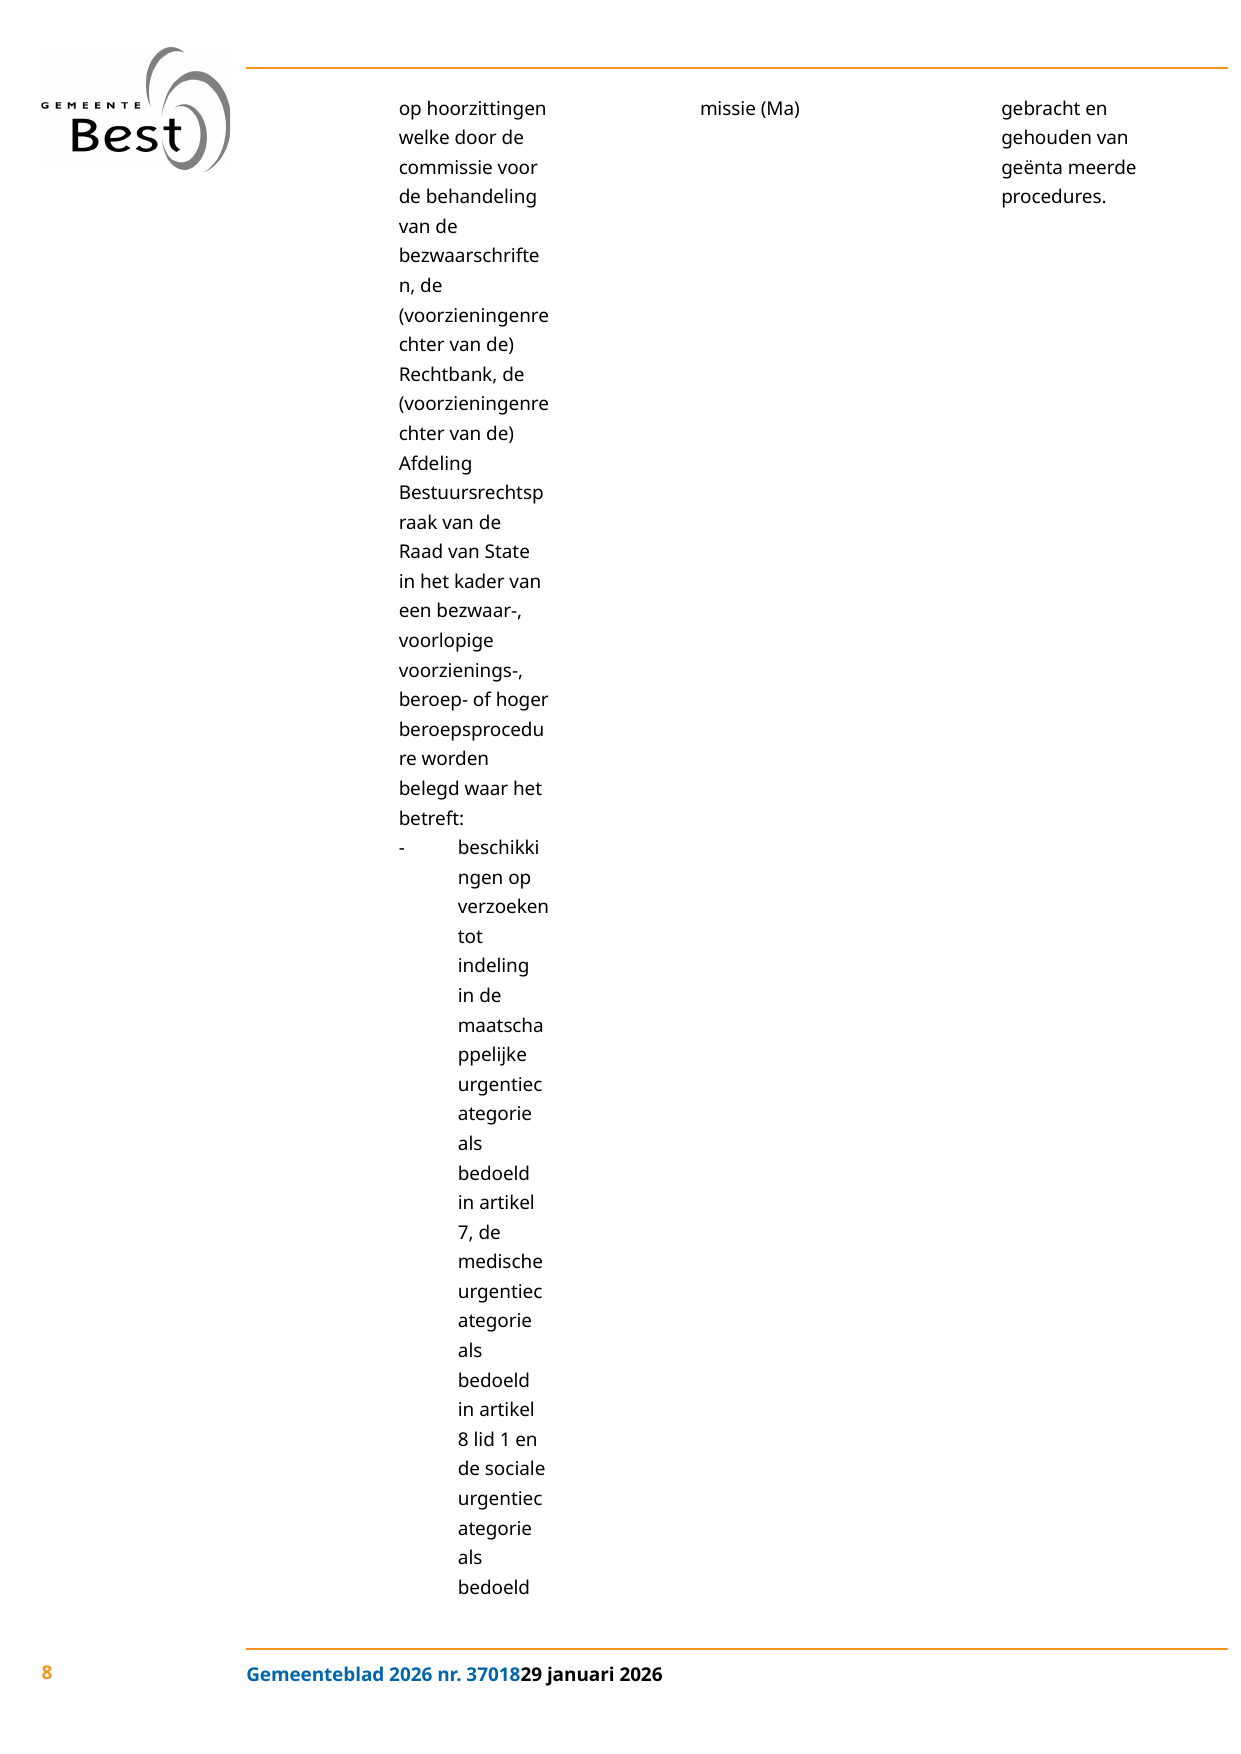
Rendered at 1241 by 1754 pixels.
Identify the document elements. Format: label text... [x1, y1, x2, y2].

picture [41, 47, 231, 172]
table_cell gebracht en gehouden van geënta meerde procedures. [1001, 95, 1152, 1600]
table_cell op hoorzittingen welke door de commissie voor de behandeling van de bezwaarschriften, de (voorzieningenrechter van de) Rechtbank, de (voorzieningenrechter van de) Afdeling Bestuursrechtspraak van de Raad van State in het kader van een bezwaar-, voorlopige voorzienings-, beroep- of hoger beroepsprocedure worden belegd waar het betreft: beschikkingen op verzoeken tot indeling in de maatschappelijke urgentiecategorie als bedoeld in artikel 7, de medische urgentiecategorie als bedoeld in artikel 8 lid 1 en de sociale urgentiecategorie als bedoeld [399, 95, 549, 1600]
table_cell [850, 95, 1001, 1600]
table_cell missie (Ma) [700, 95, 850, 1600]
table_cell [248, 95, 398, 1600]
table_cell -- [549, 95, 700, 1600]
